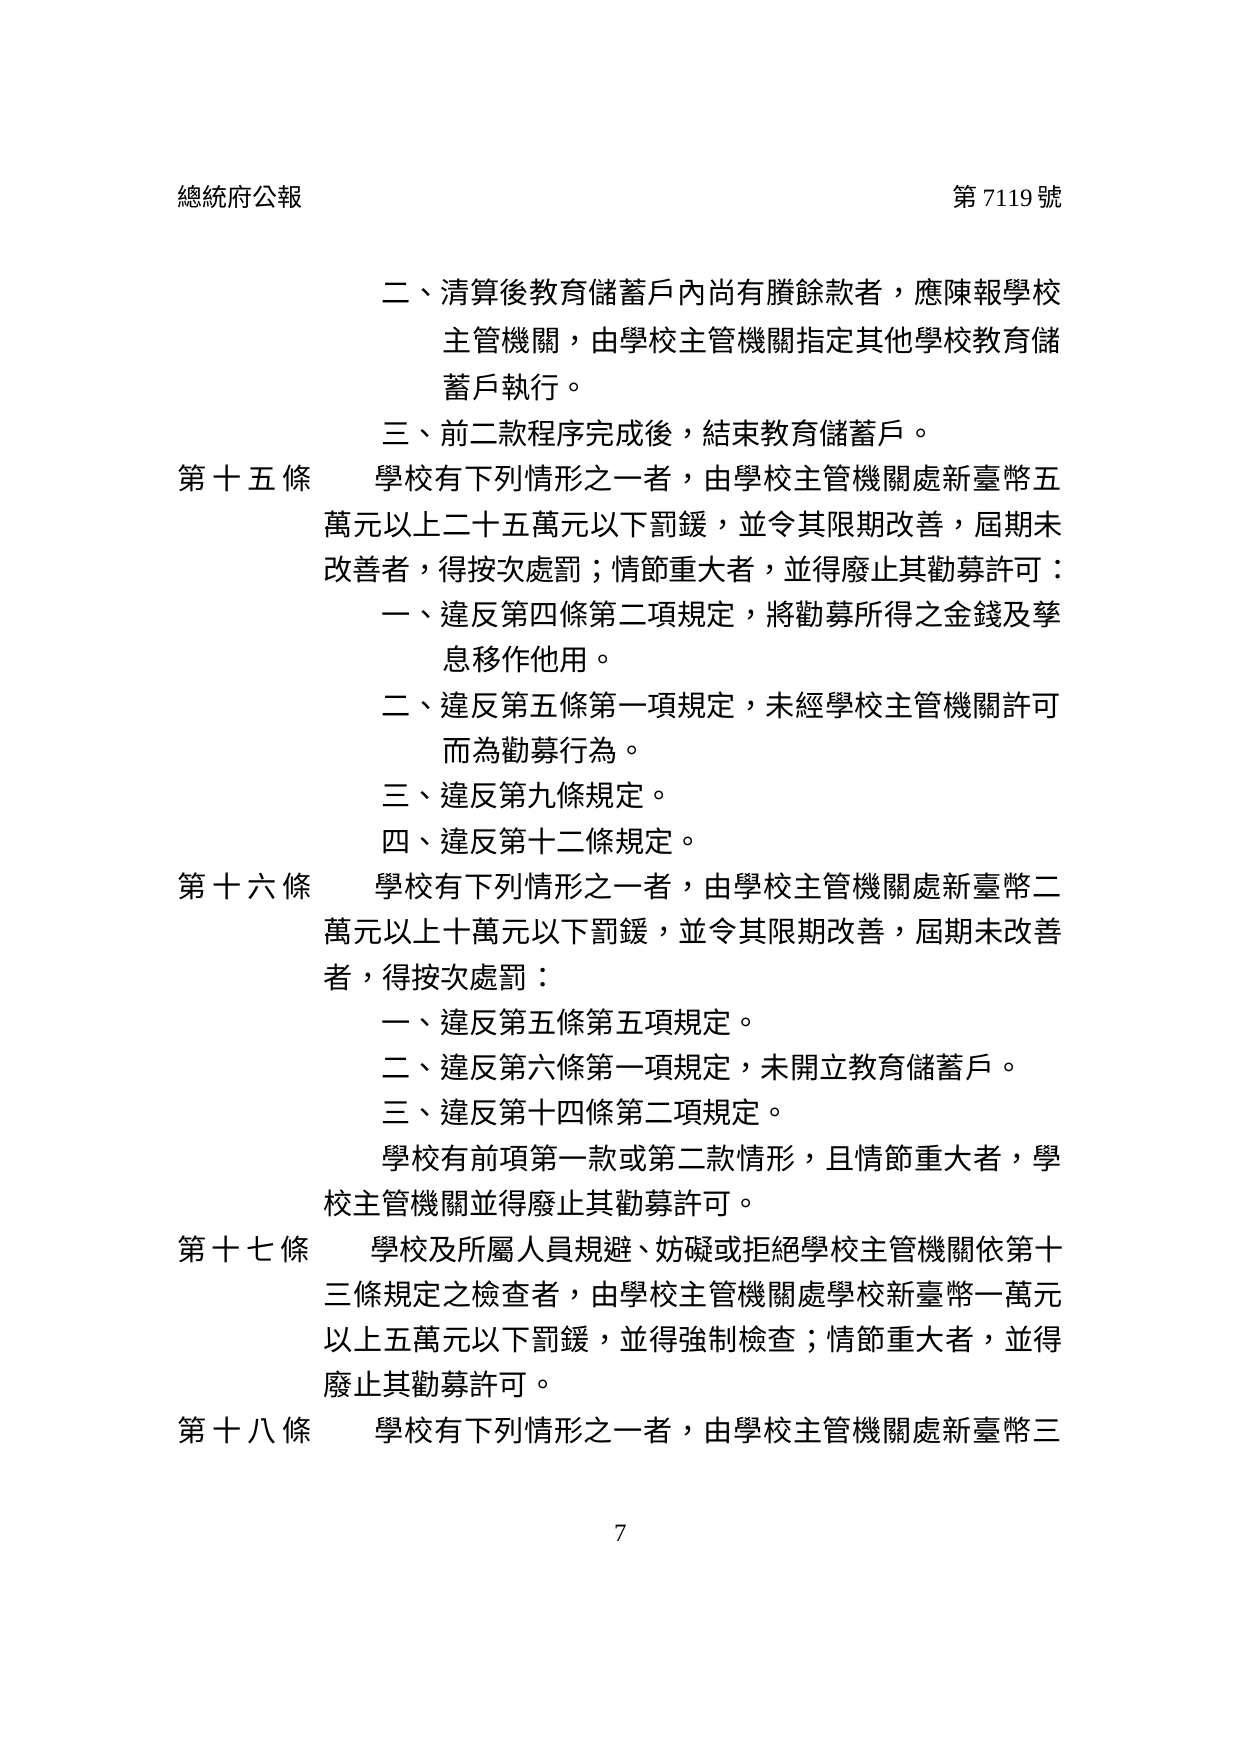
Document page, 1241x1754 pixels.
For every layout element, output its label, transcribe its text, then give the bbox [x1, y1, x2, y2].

text 二、違反第五條第一項規定，未經學校主管機關許可而為勸募行為。 [381, 680, 1063, 771]
text 三、違反第九條規定。 [381, 771, 1063, 816]
text 一、違反第四條第二項規定，將勸募所得之金錢及孳息移作他用。 [381, 589, 1063, 680]
text 第十七條 學校及所屬人員規避、妨礙或拒絕學校主管機關依第十三條規定之檢查者，由學校主管機關處學校新臺幣一萬元以上五萬元以下罰鍰，並得強制檢查；情節重大者，並得廢止其勸募許可。 [177, 1224, 1063, 1405]
text 第十六條 學校有下列情形之一者，由學校主管機關處新臺幣二萬元以上十萬元以下罰鍰，並令其限期改善，屆期未改善者，得按次處罰： [177, 861, 1063, 997]
text 第十八條 學校有下列情形之一者，由學校主管機關處新臺幣三千元以上一萬五千元以下罰鍰，並令其限期改善，屆期未改善者，得按次處罰；情節重大者，並得廢止其勸募許可： [177, 1405, 1063, 1450]
text 三、違反第十四條第二項規定。 [381, 1088, 1063, 1133]
text 四、違反第十二條規定。 [381, 816, 1063, 861]
text 二、清算後教育儲蓄戶內尚有賸餘款者，應陳報學校主管機關，由學校主管機關指定其他學校教育儲蓄戶執行。 [381, 266, 1063, 408]
text 二、違反第六條第一項規定，未開立教育儲蓄戶。 [381, 1042, 1063, 1088]
text 第十五條 學校有下列情形之一者，由學校主管機關處新臺幣五萬元以上二十五萬元以下罰鍰，並令其限期改善，屆期未改善者，得按次處罰；情節重大者，並得廢止其勸募許可： [177, 453, 1063, 589]
text 學校有前項第一款或第二款情形，且情節重大者，學校主管機關並得廢止其勸募許可。 [323, 1133, 1063, 1224]
text 三、前二款程序完成後，結束教育儲蓄戶。 [381, 408, 1063, 453]
text 一、違反第五條第五項規定。 [381, 997, 1063, 1042]
